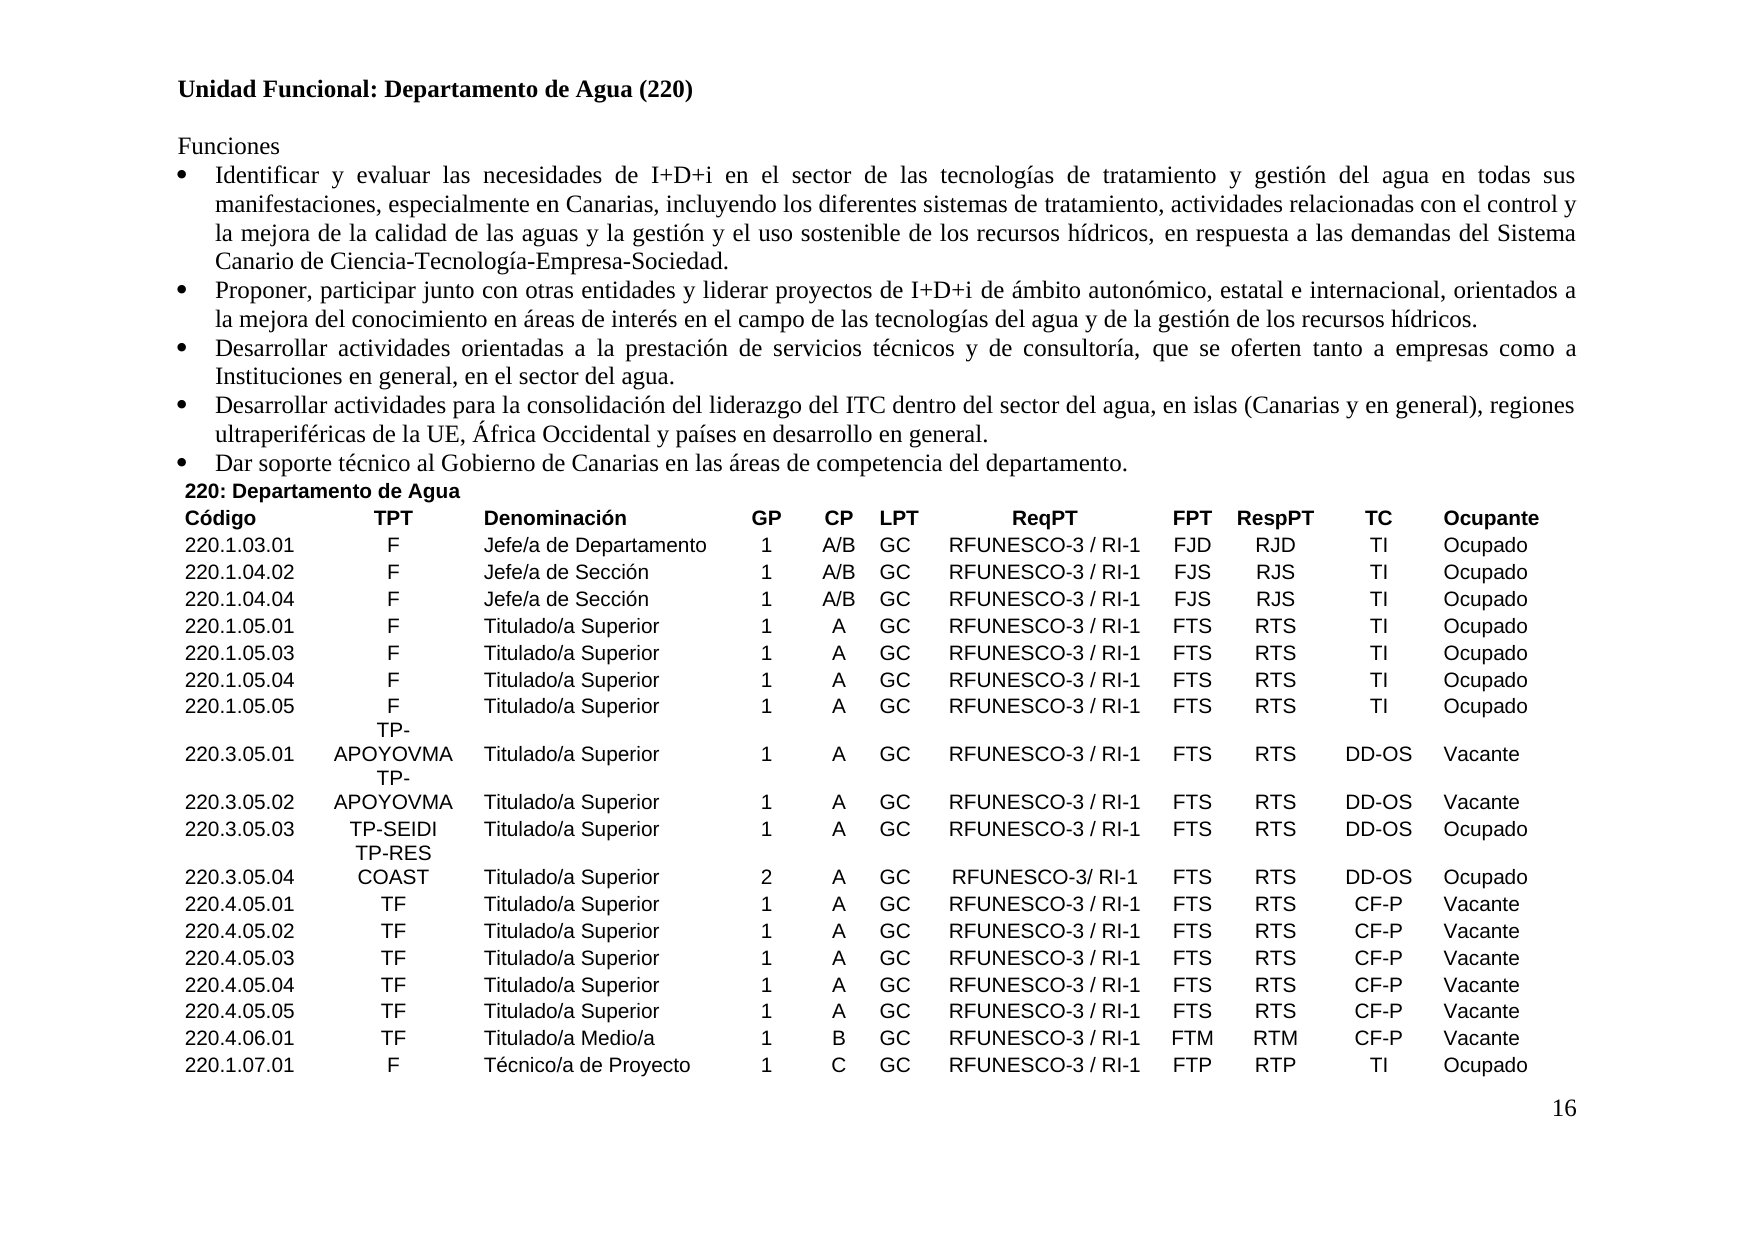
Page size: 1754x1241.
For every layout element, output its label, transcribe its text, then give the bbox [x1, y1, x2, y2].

table_cell 220.4.06.01 [177, 1023, 310, 1050]
table_cell RTS [1229, 766, 1321, 814]
table_cell FTS [1155, 718, 1229, 766]
table_cell Vacante [1436, 889, 1754, 916]
table_cell GC [872, 584, 934, 611]
table_cell Titulado/a Superior [476, 665, 727, 691]
table_cell RTS [1229, 996, 1321, 1023]
table_cell 220.1.07.01 [177, 1050, 310, 1077]
table_cell Jefe/a de Departamento [476, 530, 727, 557]
table_cell FJD [1155, 530, 1229, 557]
table_cell RFUNESCO-3 / RI-1 [934, 996, 1155, 1023]
table_cell 1 [727, 943, 806, 969]
table_cell FTS [1155, 943, 1229, 969]
table_cell Titulado/a Superior [476, 766, 727, 814]
table_cell GC [872, 557, 934, 584]
table_cell TI [1321, 584, 1436, 611]
table_cell TI [1321, 665, 1436, 691]
table_cell A [806, 970, 872, 996]
table_cell 220.4.05.05 [177, 996, 310, 1023]
table_cell RFUNESCO-3 / RI-1 [934, 889, 1155, 916]
table_cell FTS [1155, 638, 1229, 664]
table_cell GP [727, 503, 806, 530]
table_cell RTS [1229, 814, 1321, 841]
table_cell TF [310, 889, 476, 916]
table_cell RFUNESCO-3 / RI-1 [934, 970, 1155, 996]
table_cell Titulado/a Superior [476, 691, 727, 718]
table_cell ReqPT [934, 503, 1155, 530]
table_cell CF-P [1321, 970, 1436, 996]
table_cell FTS [1155, 996, 1229, 1023]
table_cell 220.3.05.03 [177, 814, 310, 841]
table_cell TF [310, 970, 476, 996]
table_cell RTS [1229, 889, 1321, 916]
table_cell RTS [1229, 611, 1321, 638]
table_cell 1 [727, 691, 806, 718]
table_cell RFUNESCO-3 / RI-1 [934, 718, 1155, 766]
table_cell 220.1.04.04 [177, 584, 310, 611]
table_cell 220.4.05.02 [177, 916, 310, 943]
table_cell DD-OS [1321, 718, 1436, 766]
table_cell RFUNESCO-3 / RI-1 [934, 611, 1155, 638]
table_cell TP-APOYOVMA [310, 718, 476, 766]
table_cell GC [872, 766, 934, 814]
table_cell TP-SEIDI [310, 814, 476, 841]
table_cell RTS [1229, 841, 1321, 889]
table_cell 220.1.03.01 [177, 530, 310, 557]
table_cell FTS [1155, 611, 1229, 638]
table_cell GC [872, 889, 934, 916]
table_cell TI [1321, 530, 1436, 557]
table_cell F [310, 530, 476, 557]
table_cell Ocupado [1436, 691, 1754, 718]
table_cell FTS [1155, 766, 1229, 814]
table_header [1436, 476, 1754, 503]
table_cell 220.1.05.05 [177, 691, 310, 718]
table_cell RFUNESCO-3 / RI-1 [934, 814, 1155, 841]
table_cell 1 [727, 766, 806, 814]
table_cell FTS [1155, 665, 1229, 691]
table_cell RFUNESCO-3 / RI-1 [934, 943, 1155, 969]
table_cell A [806, 718, 872, 766]
table_cell 220.4.05.03 [177, 943, 310, 969]
table_cell CF-P [1321, 916, 1436, 943]
table_cell GC [872, 970, 934, 996]
table_cell GC [872, 611, 934, 638]
table_cell RJS [1229, 557, 1321, 584]
table_cell RTS [1229, 970, 1321, 996]
table_cell RTS [1229, 916, 1321, 943]
table_cell DD-OS [1321, 766, 1436, 814]
table_cell Vacante [1436, 766, 1754, 814]
table_cell Titulado/a Superior [476, 889, 727, 916]
subtitle Funciones [177, 131, 1577, 160]
table_cell 1 [727, 970, 806, 996]
table_cell B [806, 1023, 872, 1050]
table_cell Ocupado [1436, 611, 1754, 638]
table_header [934, 476, 1155, 503]
table_cell RTP [1229, 1050, 1321, 1077]
table_cell 220.1.04.02 [177, 557, 310, 584]
table_cell Titulado/a Medio/a [476, 1023, 727, 1050]
table_cell Ocupado [1436, 584, 1754, 611]
table_cell Titulado/a Superior [476, 611, 727, 638]
table_cell GC [872, 718, 934, 766]
table_cell RTS [1229, 691, 1321, 718]
table_cell A [806, 889, 872, 916]
table_cell FTM [1155, 1023, 1229, 1050]
table_cell TF [310, 1023, 476, 1050]
table_cell 220.3.05.01 [177, 718, 310, 766]
table_cell 1 [727, 1050, 806, 1077]
table_cell Ocupado [1436, 530, 1754, 557]
table_cell GC [872, 943, 934, 969]
table_cell GC [872, 691, 934, 718]
table_cell GC [872, 841, 934, 889]
table_cell TF [310, 996, 476, 1023]
table_cell TF [310, 943, 476, 969]
table_cell RFUNESCO-3 / RI-1 [934, 1023, 1155, 1050]
table_cell A [806, 996, 872, 1023]
table_cell GC [872, 638, 934, 664]
table_cell TI [1321, 557, 1436, 584]
table_cell A [806, 691, 872, 718]
table_cell GC [872, 1050, 934, 1077]
table_cell Titulado/a Superior [476, 841, 727, 889]
list Desarrollar actividades orientadas a la prestación de servicios técnicos y de consultoría, que se oferten tanto a empresas como a Instituciones en general, en el sector del agua. [177, 333, 1577, 390]
list Dar soporte técnico al Gobierno de Canarias en las áreas de competencia del departamento. [177, 448, 1577, 476]
table_cell TI [1321, 638, 1436, 664]
table_cell FJS [1155, 584, 1229, 611]
table_cell Vacante [1436, 718, 1754, 766]
table_cell Ocupante [1436, 503, 1754, 530]
table_cell F [310, 557, 476, 584]
table_cell RJD [1229, 530, 1321, 557]
table_cell RFUNESCO-3 / RI-1 [934, 638, 1155, 664]
table_cell A [806, 766, 872, 814]
table_cell Ocupado [1436, 1050, 1754, 1077]
table_cell RTM [1229, 1023, 1321, 1050]
table_cell A/B [806, 584, 872, 611]
table_cell Titulado/a Superior [476, 996, 727, 1023]
table_cell Titulado/a Superior [476, 943, 727, 969]
table_cell DD-OS [1321, 841, 1436, 889]
table_cell FTS [1155, 841, 1229, 889]
table_cell RTS [1229, 638, 1321, 664]
table_cell TF [310, 916, 476, 943]
table_cell RFUNESCO-3 / RI-1 [934, 584, 1155, 611]
table_cell Ocupado [1436, 638, 1754, 664]
subtitle Unidad Funcional: Departamento de Agua (220) [177, 74, 1577, 103]
table_cell 1 [727, 611, 806, 638]
table_cell 220.1.05.04 [177, 665, 310, 691]
table_header [1229, 476, 1321, 503]
table_cell Ocupado [1436, 665, 1754, 691]
table_cell Vacante [1436, 916, 1754, 943]
table_cell 1 [727, 584, 806, 611]
table_cell 1 [727, 996, 806, 1023]
table_cell RFUNESCO-3 / RI-1 [934, 665, 1155, 691]
table_cell Ocupado [1436, 557, 1754, 584]
table_cell F [310, 584, 476, 611]
table_cell CF-P [1321, 889, 1436, 916]
table_cell 1 [727, 718, 806, 766]
table_cell Ocupado [1436, 841, 1754, 889]
table_cell TI [1321, 1050, 1436, 1077]
table_cell F [310, 611, 476, 638]
table_cell A [806, 943, 872, 969]
table_cell Denominación [476, 503, 727, 530]
table_cell RFUNESCO-3 / RI-1 [934, 557, 1155, 584]
table_cell FTS [1155, 814, 1229, 841]
table_cell F [310, 665, 476, 691]
table_cell GC [872, 814, 934, 841]
table_cell FTS [1155, 889, 1229, 916]
table_cell GC [872, 665, 934, 691]
table_cell CP [806, 503, 872, 530]
table_cell CF-P [1321, 996, 1436, 1023]
table_cell Vacante [1436, 970, 1754, 996]
table_cell F [310, 691, 476, 718]
table_cell 1 [727, 1023, 806, 1050]
table_cell RJS [1229, 584, 1321, 611]
table_cell Titulado/a Superior [476, 718, 727, 766]
table_cell RFUNESCO-3 / RI-1 [934, 530, 1155, 557]
table_cell FJS [1155, 557, 1229, 584]
table_cell Técnico/a de Proyecto [476, 1050, 727, 1077]
list Identificar y evaluar las necesidades de I+D+i en el sector de las tecnologías de tratamiento y gestión del agua en todas sus manifestaciones, especialmente en Canarias, incluyendo los diferentes sistemas de tratamiento, actividades relacionadas con el control y la mejora de la calidad de las aguas y la gestión y el uso sostenible de los recursos hídricos, en respuesta a las demandas del Sistema Canario de Ciencia-Tecnología-Empresa-Sociedad. [177, 160, 1577, 275]
table_cell 220.1.05.01 [177, 611, 310, 638]
table_cell FTP [1155, 1050, 1229, 1077]
table_cell A/B [806, 557, 872, 584]
table_header [1155, 476, 1229, 503]
table_cell F [310, 638, 476, 664]
table_cell CF-P [1321, 943, 1436, 969]
table_cell RTS [1229, 943, 1321, 969]
table_cell LPT [872, 503, 934, 530]
table_cell Titulado/a Superior [476, 970, 727, 996]
table_cell TI [1321, 611, 1436, 638]
table_cell Vacante [1436, 1023, 1754, 1050]
table_cell A [806, 638, 872, 664]
table_cell 1 [727, 557, 806, 584]
table_header [1321, 476, 1436, 503]
table_cell F [310, 1050, 476, 1077]
table_cell 1 [727, 638, 806, 664]
table_cell RFUNESCO-3 / RI-1 [934, 916, 1155, 943]
table_cell FTS [1155, 916, 1229, 943]
table_cell DD-OS [1321, 814, 1436, 841]
table_cell 1 [727, 916, 806, 943]
table_cell Ocupado [1436, 814, 1754, 841]
table_cell A [806, 841, 872, 889]
table_cell 220.3.05.04 [177, 841, 310, 889]
table_cell FTS [1155, 691, 1229, 718]
table_cell 220.3.05.02 [177, 766, 310, 814]
table_cell RTS [1229, 665, 1321, 691]
table_cell Jefe/a de Sección [476, 584, 727, 611]
table_cell RFUNESCO-3/ RI-1 [934, 841, 1155, 889]
table_cell Vacante [1436, 996, 1754, 1023]
table_cell GC [872, 916, 934, 943]
table_cell 1 [727, 814, 806, 841]
table_cell 220.4.05.04 [177, 970, 310, 996]
table_cell 1 [727, 665, 806, 691]
table_cell A [806, 665, 872, 691]
table_cell RFUNESCO-3 / RI-1 [934, 1050, 1155, 1077]
list Proponer, participar junto con otras entidades y liderar proyectos de I+D+i de ámbito autonómico, estatal e internacional, orientados a la mejora del conocimiento en áreas de interés en el campo de las tecnologías del agua y de la gestión de los recursos hídricos. [177, 275, 1577, 333]
table_cell GC [872, 996, 934, 1023]
table_cell 220.1.05.03 [177, 638, 310, 664]
table_cell RFUNESCO-3 / RI-1 [934, 691, 1155, 718]
table_cell RTS [1229, 718, 1321, 766]
table_cell Titulado/a Superior [476, 916, 727, 943]
table_cell TP-RES COAST [310, 841, 476, 889]
table_cell A [806, 611, 872, 638]
table_cell FPT [1155, 503, 1229, 530]
table_cell 1 [727, 889, 806, 916]
table_cell C [806, 1050, 872, 1077]
table_cell GC [872, 530, 934, 557]
table_cell Titulado/a Superior [476, 814, 727, 841]
table_cell Código [177, 503, 310, 530]
table_cell GC [872, 1023, 934, 1050]
table_cell Vacante [1436, 943, 1754, 969]
table_cell A [806, 814, 872, 841]
table_cell 2 [727, 841, 806, 889]
table_cell A/B [806, 530, 872, 557]
table_cell A [806, 916, 872, 943]
table_cell TI [1321, 691, 1436, 718]
table_cell Titulado/a Superior [476, 638, 727, 664]
table_cell RespPT [1229, 503, 1321, 530]
table_header 220: Departamento de Agua [177, 476, 934, 503]
table_cell TC [1321, 503, 1436, 530]
table_cell RFUNESCO-3 / RI-1 [934, 766, 1155, 814]
table_cell FTS [1155, 970, 1229, 996]
table_cell 1 [727, 530, 806, 557]
table_cell CF-P [1321, 1023, 1436, 1050]
list Desarrollar actividades para la consolidación del liderazgo del ITC dentro del sector del agua, en islas (Canarias y en general), regiones ultraperiféricas de la UE, África Occidental y países en desarrollo en general. [177, 390, 1577, 448]
table_cell 220.4.05.01 [177, 889, 310, 916]
table_cell Jefe/a de Sección [476, 557, 727, 584]
table_cell TPT [310, 503, 476, 530]
table_cell TP-APOYOVMA [310, 766, 476, 814]
